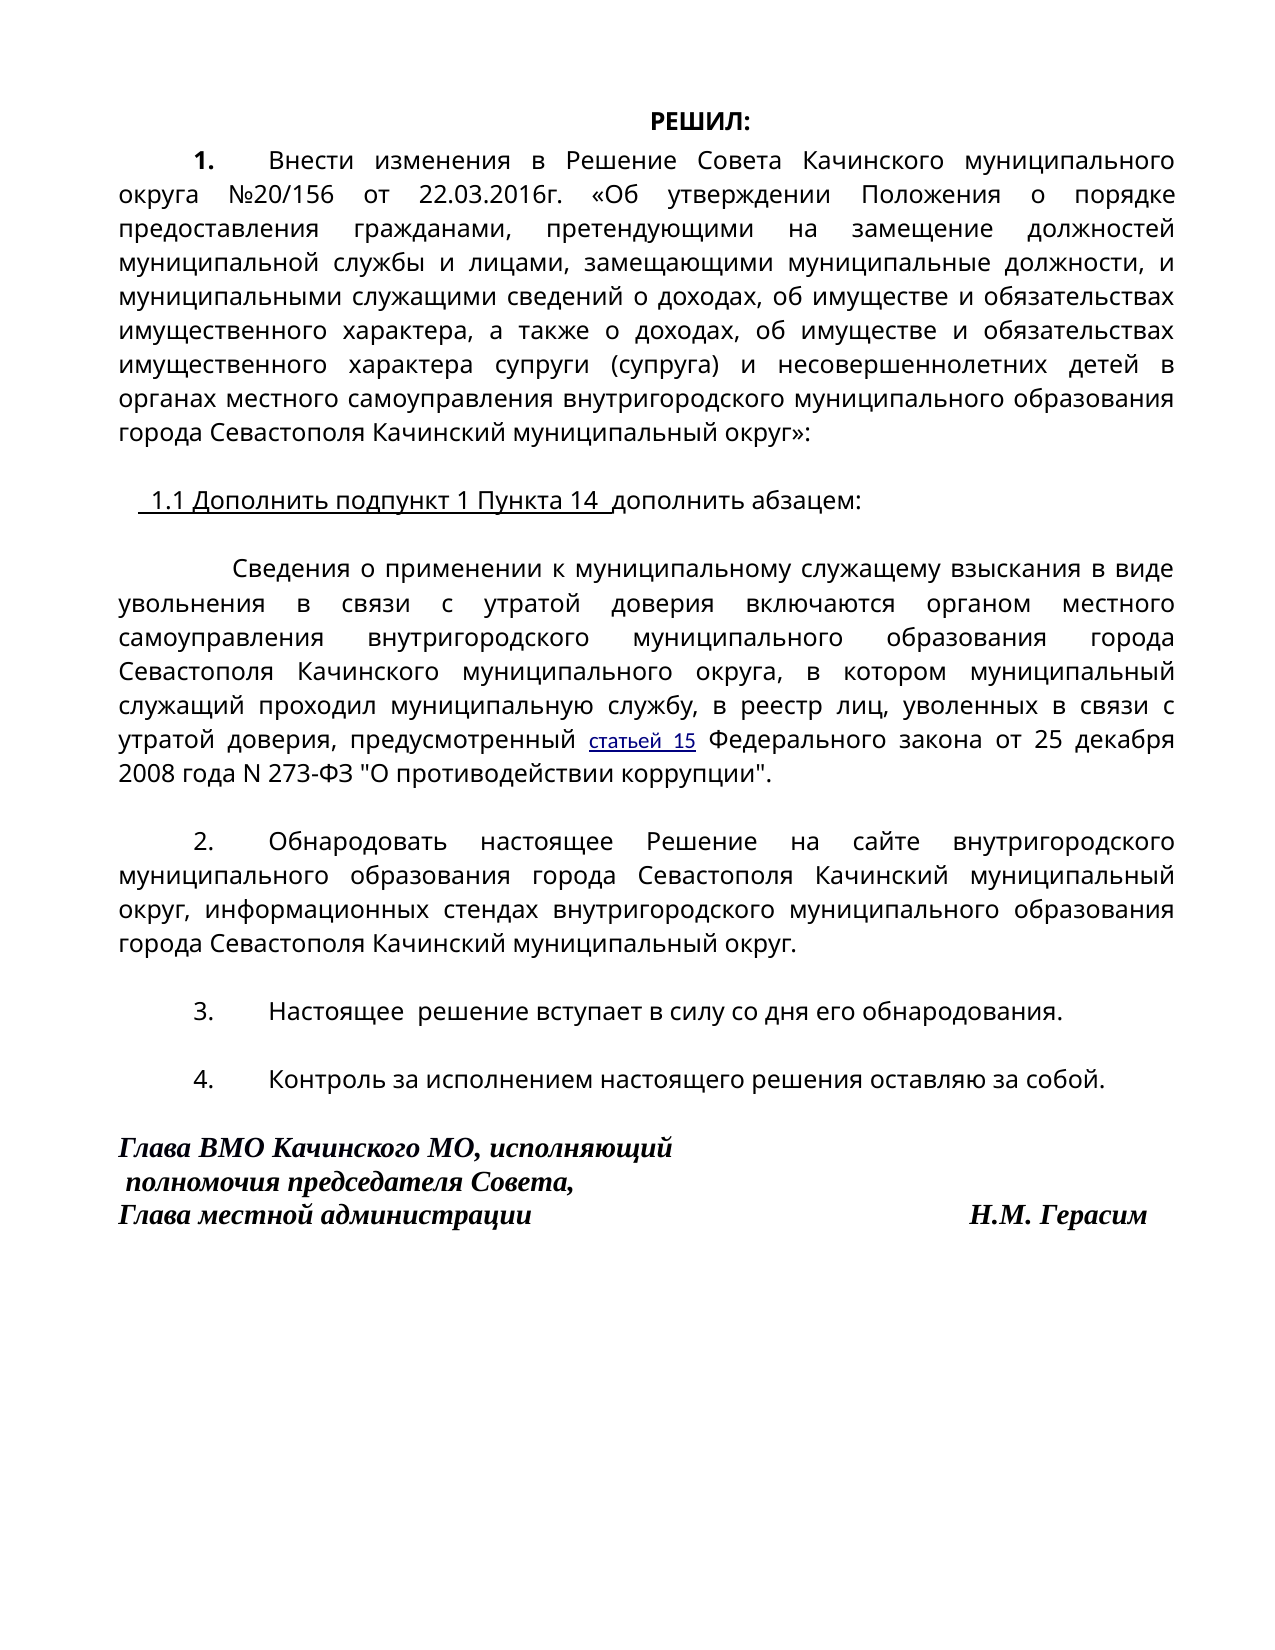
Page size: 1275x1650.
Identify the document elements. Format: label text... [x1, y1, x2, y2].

list Настоящее решение вступает в силу со дня его обнародования. [118, 994, 1176, 1028]
list Внести изменения в Решение Совета Качинского муниципального округа №20/156 от 22.03.2016г. «Об утверждении Положения о порядке предоставления гражданами, претендующими на замещение должностей муниципальной службы и лицами, замещающими муниципальные должности, и муниципальными служащими сведений о доходах, об имуществе и обязательствах имущественного характера, а также о доходах, об имуществе и обязательствах имущественного характера супруги (супруга) и несовершеннолетних детей в органах местного самоуправления внутригородского муниципального образования города Севастополя Качинский муниципальный округ»: [118, 142, 1176, 449]
text Глава ВМО Качинского МО, исполняющий [118, 1130, 1176, 1164]
text Глава местной администрации Н.М. Герасим [118, 1197, 1176, 1231]
list Контроль за исполнением настоящего решения оставляю за собой. [118, 1062, 1176, 1096]
list Сведения о применении к муниципальному служащему взыскания в виде увольнения в связи с утратой доверия включаются органом местного самоуправления внутригородского муниципального образования города Севастополя Качинского муниципального округа, в котором муниципальный служащий проходил муниципальную службу, в реестр лиц, уволенных в связи с утратой доверия, предусмотренный статьей 15 Федерального закона от 25 декабря 2008 года N 273-ФЗ "О противодействии коррупции". [118, 551, 1176, 789]
list Обнародовать настоящее Решение на сайте внутригородского муниципального образования города Севастополя Качинский муниципальный округ, информационных стендах внутригородского муниципального образования города Севастополя Качинский муниципальный округ. [118, 824, 1176, 960]
list РЕШИЛ: [231, 103, 1169, 137]
list 1.1 Дополнить подпункт 1 Пункта 14 дополнить абзацем: [118, 483, 1176, 517]
text полномочия председателя Совета, [118, 1164, 1176, 1197]
